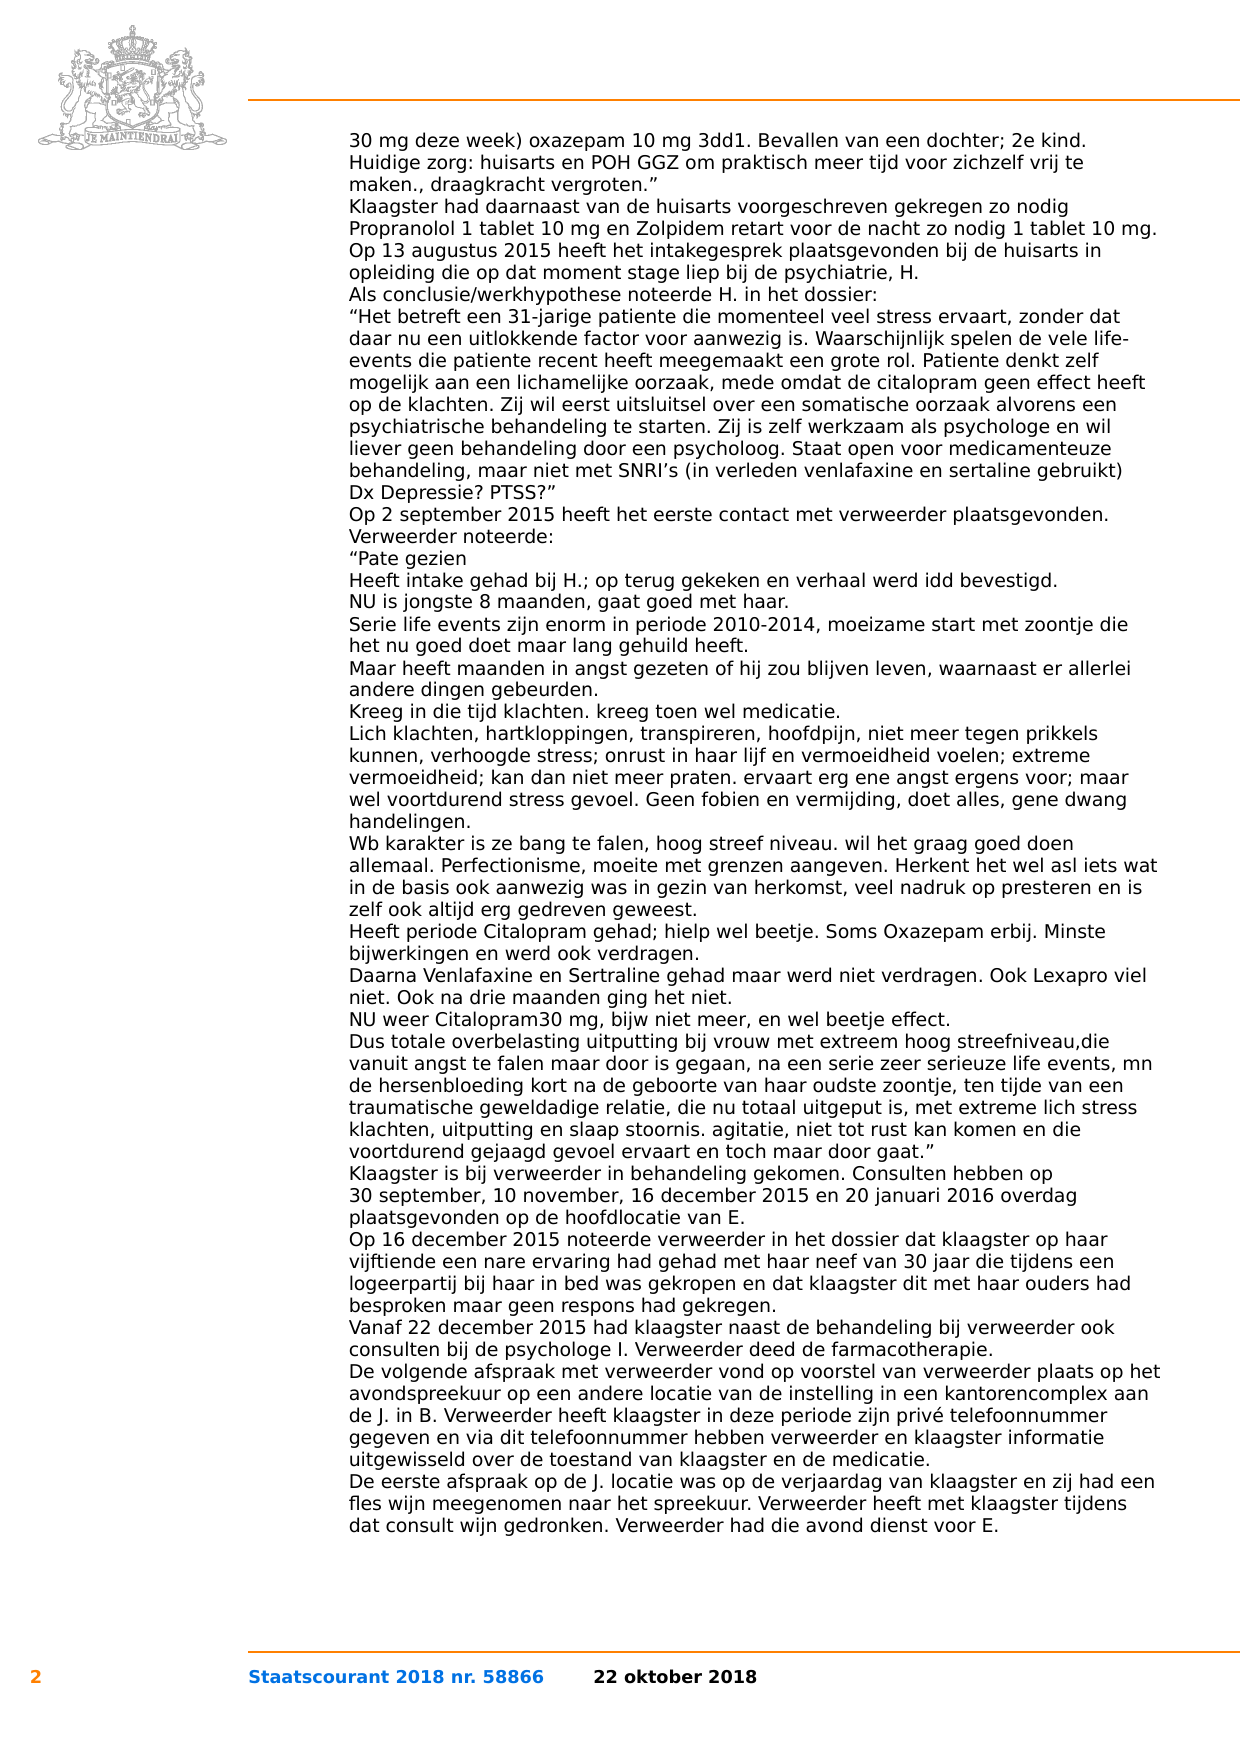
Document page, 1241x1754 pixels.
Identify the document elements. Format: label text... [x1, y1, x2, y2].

text Als conclusie/werkhypothese noteerde H. in het dossier: [348, 284, 1163, 306]
text Heeft periode Citalopram gehad; hielp wel beetje. Soms Oxazepam erbij. Minste bijwerkingen en werd ook verdragen. [348, 921, 1163, 965]
text Maar heeft maanden in angst gezeten of hij zou blijven leven, waarnaast er allerlei andere dingen gebeurden. [348, 657, 1163, 701]
text Verweerder noteerde: [348, 526, 1163, 547]
text Klaagster had daarnaast van de huisarts voorgeschreven gekregen zo nodig Propranolol 1 tablet 10 mg en Zolpidem retart voor de nacht zo nodig 1 tablet 10 mg. [348, 196, 1163, 240]
text Lich klachten, hartkloppingen, transpireren, hoofdpijn, niet meer tegen prikkels kunnen, verhoogde stress; onrust in haar lijf en vermoeidheid voelen; extreme vermoeidheid; kan dan niet meer praten. ervaart erg ene angst ergens voor; maar wel voortdurend stress gevoel. Geen fobien en vermijding, doet alles, gene dwang handelingen. [348, 723, 1163, 833]
text Op 2 september 2015 heeft het eerste contact met verweerder plaatsgevonden. [348, 503, 1163, 526]
text Op 16 december 2015 noteerde verweerder in het dossier dat klaagster op haar vijftiende een nare ervaring had gehad met haar neef van 30 jaar die tijdens een logeerpartij bij haar in bed was gekropen en dat klaagster dit met haar ouders had besproken maar geen respons had gekregen. [348, 1229, 1163, 1317]
text De volgende afspraak met verweerder vond op voorstel van verweerder plaats op het avondspreekuur op een andere locatie van de instelling in een kantorencomplex aan de J. in B. Verweerder heeft klaagster in deze periode zijn privé telefoonnummer gegeven en via dit telefoonnummer hebben verweerder en klaagster informatie uitgewisseld over de toestand van klaagster en de medicatie. [348, 1361, 1163, 1471]
text “Pate gezien [348, 547, 1163, 569]
text 30 mg deze week) oxazepam 10 mg 3dd1. Bevallen van een dochter; 2e kind. Huidige zorg: huisarts en POH GGZ om praktisch meer tijd voor zichzelf vrij te maken., draagkracht vergroten.” [348, 130, 1163, 196]
text Dx Depressie? PTSS?” [348, 482, 1163, 503]
text Kreeg in die tijd klachten. kreeg toen wel medicatie. [348, 701, 1163, 723]
text Klaagster is bij verweerder in behandeling gekomen. Consulten hebben op 30 september, 10 november, 16 december 2015 en 20 januari 2016 overdag plaatsgevonden op de hoofdlocatie van E. [348, 1163, 1163, 1229]
text Vanaf 22 december 2015 had klaagster naast de behandeling bij verweerder ook consulten bij de psychologe I. Verweerder deed de farmacotherapie. [348, 1317, 1163, 1361]
text De eerste afspraak op de J. locatie was op de verjaardag van klaagster en zij had een fles wijn meegenomen naar het spreekuur. Verweerder heeft met klaagster tijdens dat consult wijn gedronken. Verweerder had die avond dienst voor E. [348, 1471, 1163, 1537]
picture [38, 25, 227, 150]
text Daarna Venlafaxine en Sertraline gehad maar werd niet verdragen. Ook Lexapro viel niet. Ook na drie maanden ging het niet. [348, 965, 1163, 1009]
text NU is jongste 8 maanden, gaat goed met haar. [348, 591, 1163, 613]
text Op 13 augustus 2015 heeft het intakegesprek plaatsgevonden bij de huisarts in opleiding die op dat moment stage liep bij de psychiatrie, H. [348, 240, 1163, 284]
text Wb karakter is ze bang te falen, hoog streef niveau. wil het graag goed doen allemaal. Perfectionisme, moeite met grenzen aangeven. Herkent het wel asl iets wat in de basis ook aanwezig was in gezin van herkomst, veel nadruk op presteren en is zelf ook altijd erg gedreven geweest. [348, 833, 1163, 921]
text “Het betreft een 31-jarige patiente die momenteel veel stress ervaart, zonder dat daar nu een uitlokkende factor voor aanwezig is. Waarschijnlijk spelen de vele life-events die patiente recent heeft meegemaakt een grote rol. Patiente denkt zelf mogelijk aan een lichamelijke oorzaak, mede omdat de citalopram geen effect heeft op de klachten. Zij wil eerst uitsluitsel over een somatische oorzaak alvorens een psychiatrische behandeling te starten. Zij is zelf werkzaam als psychologe en wil liever geen behandeling door een psycholoog. Staat open voor medicamenteuze behandeling, maar niet met SNRI’s (in verleden venlafaxine en sertaline gebruikt) [348, 306, 1163, 482]
text Serie life events zijn enorm in periode 2010-2014, moeizame start met zoontje die het nu goed doet maar lang gehuild heeft. [348, 613, 1163, 657]
text Dus totale overbelasting uitputting bij vrouw met extreem hoog streefniveau,die vanuit angst te falen maar door is gegaan, na een serie zeer serieuze life events, mn de hersenbloeding kort na de geboorte van haar oudste zoontje, ten tijde van een traumatische geweldadige relatie, die nu totaal uitgeput is, met extreme lich stress klachten, uitputting en slaap stoornis. agitatie, niet tot rust kan komen en die voortdurend gejaagd gevoel ervaart en toch maar door gaat.” [348, 1031, 1163, 1163]
text Heeft intake gehad bij H.; op terug gekeken en verhaal werd idd bevestigd. [348, 569, 1163, 591]
text NU weer Citalopram30 mg, bijw niet meer, en wel beetje effect. [348, 1009, 1163, 1031]
